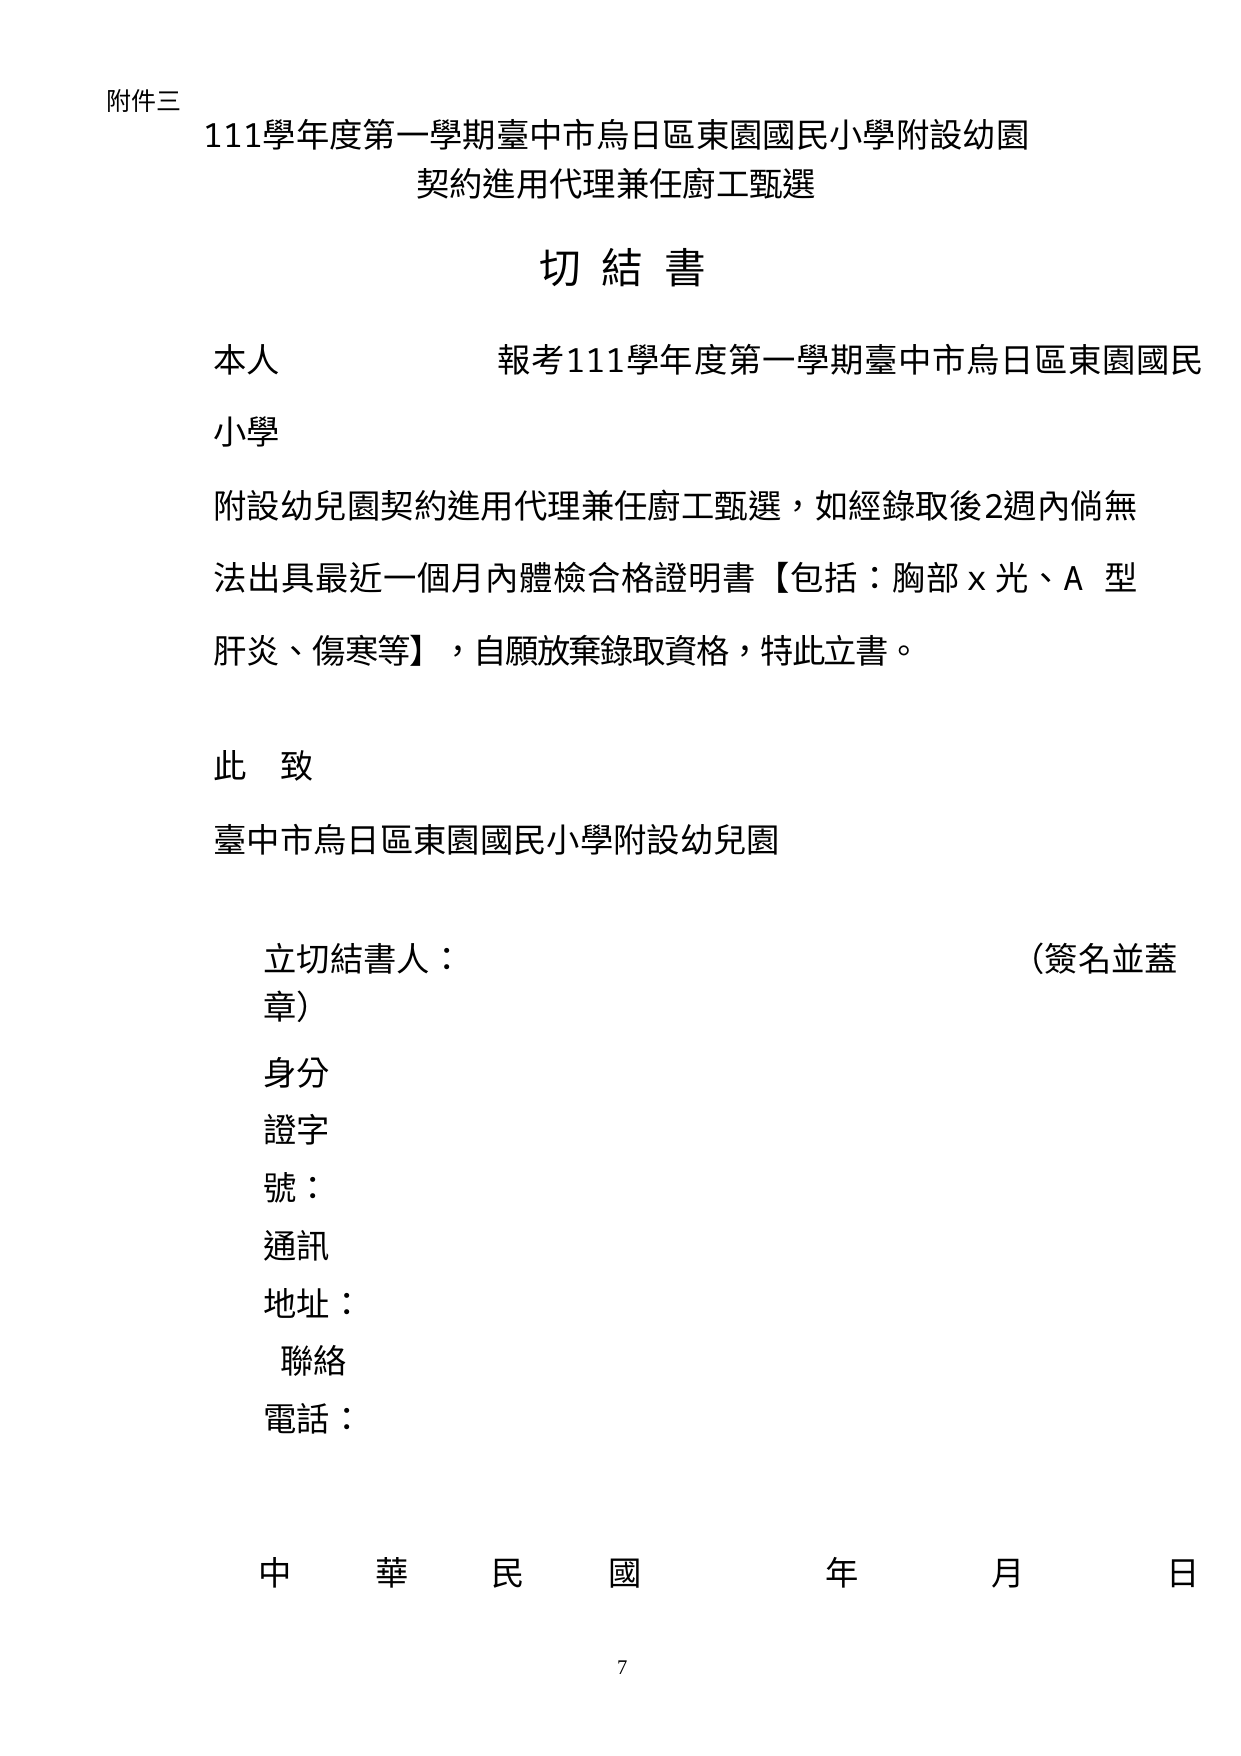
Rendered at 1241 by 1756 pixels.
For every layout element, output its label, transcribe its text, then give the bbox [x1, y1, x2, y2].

text 此 致 [213, 739, 1205, 788]
text 身分證字號： 通訊地址： 聯絡電話： [263, 1046, 357, 1441]
subtitle 111學年度第一學期臺中市烏日區東園國民小學附設幼園契約進用代理兼任廚工甄選 [201, 109, 1031, 206]
text 附設幼兒園契約進用代理兼任廚工甄選，如經錄取後2週內倘無法出具最近一個月內體檢合格證明書【包括：胸部ｘ光、A 型肝炎、傷寒等】，自願放棄錄取資格，特此立書。 [213, 479, 1138, 673]
text 中 華 民 國 年 月 日 [258, 1547, 1205, 1595]
text 臺中市烏日區東園國民小學附設幼兒園 [213, 814, 1205, 862]
text 立切結書人： （簽名並蓋章） [263, 933, 1205, 1029]
text 附件三 [106, 75, 186, 119]
text 本人 報考111學年度第一學期臺中市烏日區東園國民小學 [213, 334, 1205, 454]
text 切 結 書 [213, 235, 1031, 295]
